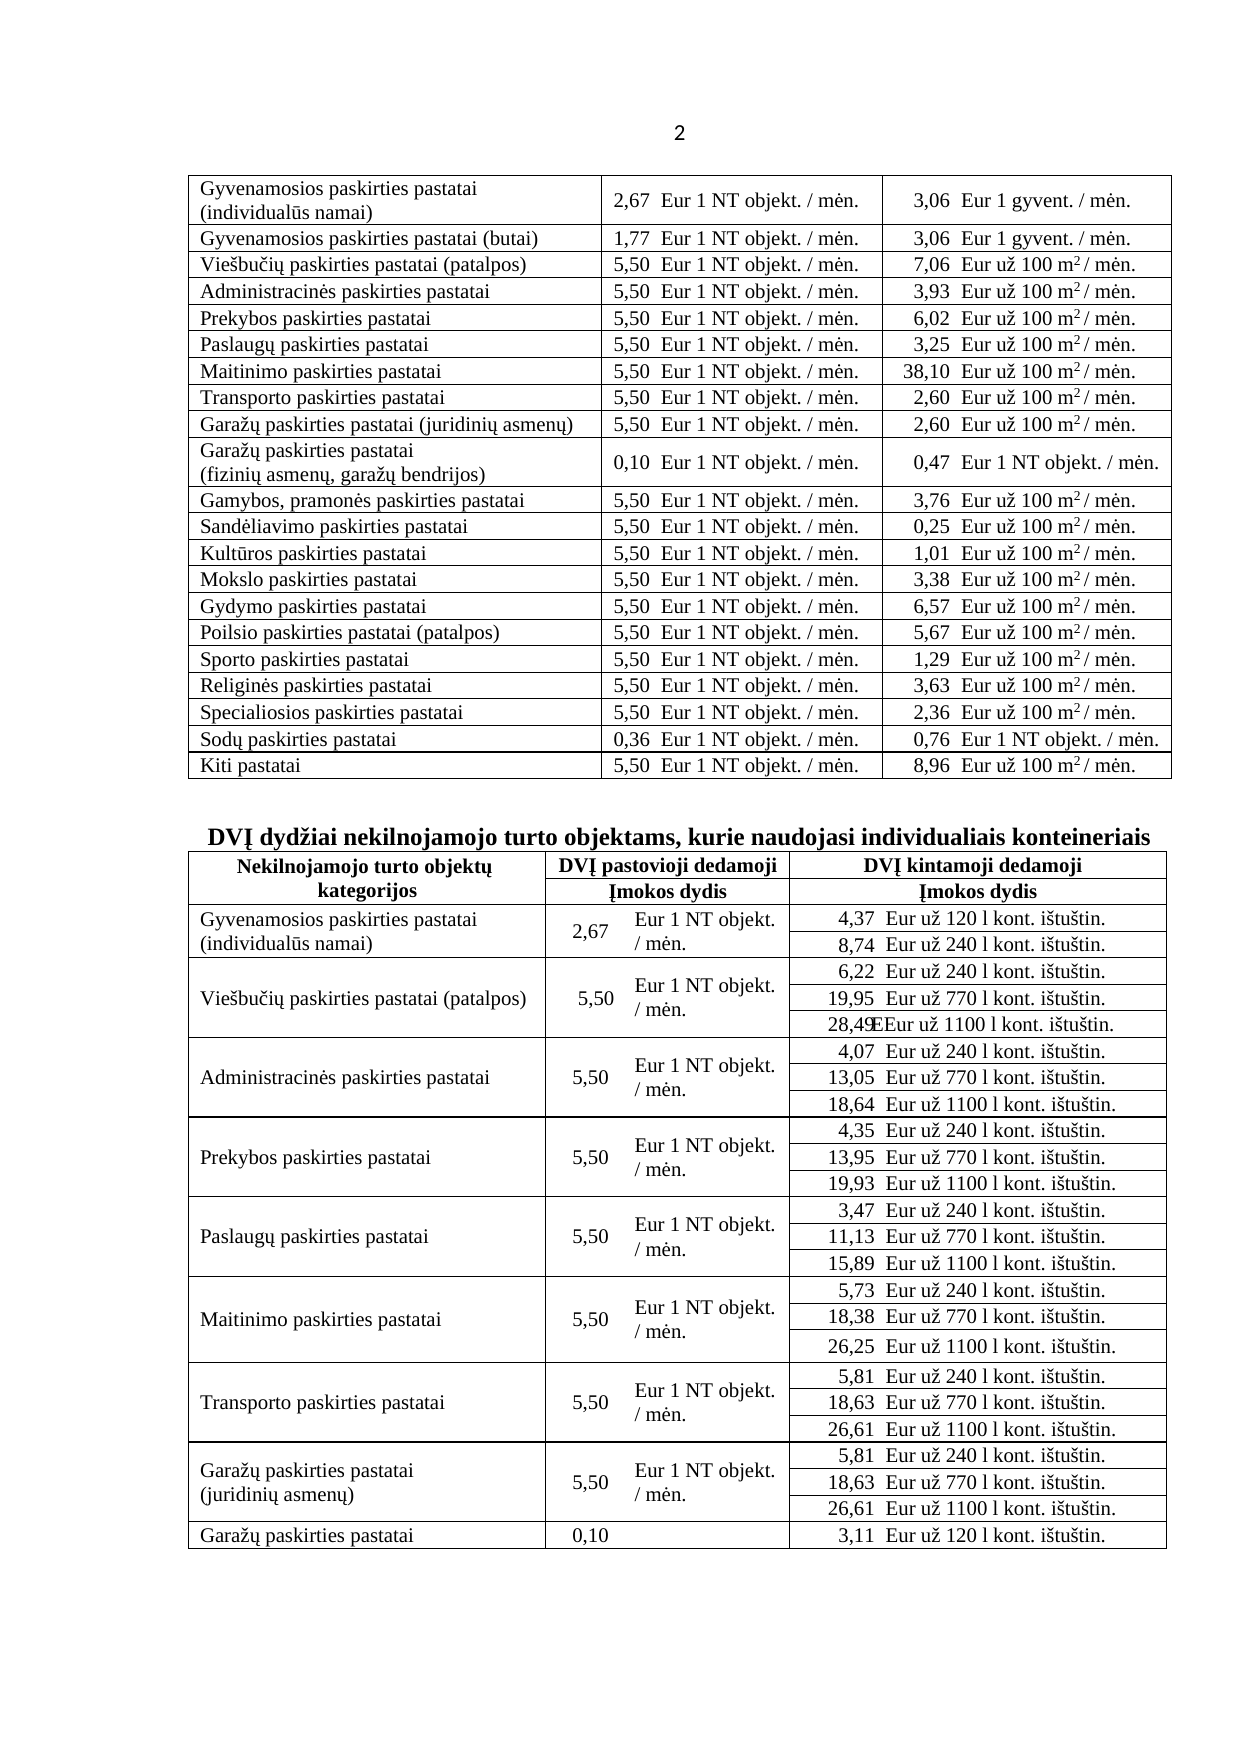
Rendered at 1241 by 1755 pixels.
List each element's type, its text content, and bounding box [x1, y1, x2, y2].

table_cell Eur už 1100 l kont. ištuštin. [886, 1171, 1166, 1196]
table_cell 5,50 [602, 540, 661, 565]
table_cell 13,05 [790, 1064, 886, 1090]
table_cell 3,93 [883, 278, 961, 304]
table_cell 5,50 [546, 1443, 634, 1521]
table_cell Eur 1 NT objekt. / mėn. [635, 958, 789, 1037]
table_cell 0,10 [546, 1522, 634, 1548]
table_cell Eur už 1100 l kont. ištuštin. [886, 1496, 1166, 1521]
table_cell Eur už 100 m2 / mėn. [961, 331, 1171, 357]
table_cell Eur 1 NT objekt. / mėn. [661, 540, 882, 565]
table_cell 5,50 [602, 513, 661, 539]
table_cell 5,50 [602, 673, 661, 698]
table_cell 19,95 [790, 985, 886, 1010]
table_cell Eur 1 NT objekt. / mėn. [661, 331, 882, 357]
table_cell [635, 1522, 789, 1548]
table_cell 18,64 [790, 1091, 886, 1116]
table_cell 5,50 [546, 1118, 634, 1196]
table_cell 2,60 [883, 411, 961, 437]
table_cell 5,50 [546, 1038, 634, 1116]
table_cell Eur 1 NT objekt. / mėn. [661, 513, 882, 539]
table_cell Garažų paskirties pastatai [189, 1522, 545, 1548]
table_cell Prekybos paskirties pastatai [189, 1118, 545, 1196]
table_cell Eur 1 NT objekt. / mėn. [635, 1118, 789, 1196]
table_cell 4,07 [790, 1038, 886, 1063]
table_cell 3,25 [883, 331, 961, 357]
table_cell 5,50 [546, 958, 634, 1037]
table_cell 5,81 [790, 1443, 886, 1468]
table_cell 4,35 [790, 1118, 886, 1143]
table_cell Eur 1 NT objekt. / mėn. [661, 726, 882, 751]
table_cell Eur už 770 l kont. ištuštin. [886, 1144, 1166, 1169]
table_cell Paslaugų paskirties pastatai [189, 331, 601, 357]
table_cell 6,57 [883, 593, 961, 618]
table_cell 18,63 [790, 1389, 886, 1415]
table_cell 5,50 [602, 753, 661, 778]
table_cell Eur 1 NT objekt. / mėn. [635, 1443, 789, 1521]
table_cell Eur 1 NT objekt. / mėn. [661, 487, 882, 512]
table_cell Sandėliavimo paskirties pastatai [189, 513, 601, 539]
table_cell Transporto paskirties pastatai [189, 1363, 545, 1441]
table_cell Sporto paskirties pastatai [189, 646, 601, 672]
table_cell 26,25 [790, 1330, 886, 1362]
table_cell Eur už 240 l kont. ištuštin. [886, 1443, 1166, 1468]
table_cell Eur 1 NT objekt. / mėn. [961, 726, 1171, 751]
table_cell 4,37 [790, 905, 886, 931]
table_cell Eur už 1100 l kont. ištuštin. [886, 1250, 1166, 1276]
table_cell 5,50 [602, 699, 661, 725]
table_cell EEur už 1100 l kont. ištuštin. [886, 1011, 1166, 1037]
table_cell 18,63 [790, 1469, 886, 1494]
table_cell Eur 1 NT objekt. / mėn. [661, 305, 882, 330]
table_cell 0,47 [883, 438, 961, 486]
table_cell 2,67 [546, 905, 634, 957]
table_cell Eur už 770 l kont. ištuštin. [886, 1224, 1166, 1249]
table_cell 5,73 [790, 1277, 886, 1302]
table_cell 18,38 [790, 1304, 886, 1329]
table_cell Gyvenamosios paskirties pastatai (individualūs namai) [189, 176, 601, 224]
table_cell 5,50 [546, 1363, 634, 1441]
table_cell 0,76 [883, 726, 961, 751]
table_cell 3,11 [790, 1522, 886, 1548]
table_cell 8,96 [883, 753, 961, 778]
table_cell Eur 1 NT objekt. / mėn. [635, 1197, 789, 1276]
table_cell Eur už 100 m2 / mėn. [961, 487, 1171, 512]
table_cell Eur už 120 l kont. ištuštin. [886, 1522, 1166, 1548]
table_cell Garažų paskirties pastatai (fizinių asmenų, garažų bendrijos) [189, 438, 601, 486]
table_cell Eur už 100 m2 / mėn. [961, 411, 1171, 437]
table_cell Gamybos, pramonės paskirties pastatai [189, 487, 601, 512]
text DVĮ dydžiai nekilnojamojo turto objektams, kurie naudojasi individualiais konteineriais [177, 822, 1181, 851]
table_cell Eur už 770 l kont. ištuštin. [886, 1064, 1166, 1090]
table_cell 11,13 [790, 1224, 886, 1249]
table_cell 3,63 [883, 673, 961, 698]
table_cell 5,50 [602, 305, 661, 330]
table_cell Kiti pastatai [189, 753, 601, 778]
table_cell 19,93 [790, 1171, 886, 1196]
table_header Nekilnojamojo turto objektų kategorijos [189, 852, 545, 904]
table_cell 3,47 [790, 1197, 886, 1223]
table_cell Eur 1 NT objekt. / mėn. [661, 620, 882, 645]
table_cell Eur 1 gyvent. / mėn. [961, 176, 1171, 224]
table_cell Eur 1 NT objekt. / mėn. [661, 699, 882, 725]
table_cell Eur 1 NT objekt. / mėn. [661, 411, 882, 437]
table_cell Garažų paskirties pastatai (juridinių asmenų) [189, 411, 601, 437]
table_cell 26,61 [790, 1496, 886, 1521]
table_cell 2,36 [883, 699, 961, 725]
table_cell 1,77 [602, 225, 661, 251]
table_cell 5,50 [602, 646, 661, 672]
table_cell Gydymo paskirties pastatai [189, 593, 601, 618]
table_cell Administracinės paskirties pastatai [189, 278, 601, 304]
table_cell 5,50 [602, 566, 661, 592]
table_cell Eur už 770 l kont. ištuštin. [886, 985, 1166, 1010]
table_cell Eur už 770 l kont. ištuštin. [886, 1389, 1166, 1415]
table_cell 5,50 [602, 385, 661, 410]
table_cell Eur 1 NT objekt. / mėn. [661, 358, 882, 383]
table_cell 5,50 [602, 252, 661, 277]
table_cell Maitinimo paskirties pastatai [189, 358, 601, 383]
table_cell Eur už 100 m2 / mėn. [961, 385, 1171, 410]
table_cell 3,06 [883, 176, 961, 224]
table_cell Eur už 770 l kont. ištuštin. [886, 1469, 1166, 1494]
table_cell Eur už 100 m2 / mėn. [961, 566, 1171, 592]
table_cell Eur už 100 m2 / mėn. [961, 252, 1171, 277]
table_cell 1,29 [883, 646, 961, 672]
table_cell Poilsio paskirties pastatai (patalpos) [189, 620, 601, 645]
table_cell Eur už 100 m2 / mėn. [961, 593, 1171, 618]
table_cell 3,76 [883, 487, 961, 512]
table_cell 5,50 [602, 487, 661, 512]
table_cell Eur už 240 l kont. ištuštin. [886, 1118, 1166, 1143]
table_cell Eur už 100 m2 / mėn. [961, 699, 1171, 725]
table_cell 5,81 [790, 1363, 886, 1388]
table_cell 5,50 [546, 1197, 634, 1276]
table_cell Eur 1 NT objekt. / mėn. [661, 673, 882, 698]
table_cell Eur už 1100 l kont. ištuštin. [886, 1416, 1166, 1441]
table_cell Eur 1 NT objekt. / mėn. [661, 646, 882, 672]
table_cell 6,02 [883, 305, 961, 330]
table_cell Eur 1 NT objekt. / mėn. [635, 1038, 789, 1116]
table_cell 13,95 [790, 1144, 886, 1169]
table_cell Eur už 100 m2 / mėn. [961, 278, 1171, 304]
table_cell Gyvenamosios paskirties pastatai (individualūs namai) [189, 905, 545, 957]
table_cell 26,61 [790, 1416, 886, 1441]
table_cell Specialiosios paskirties pastatai [189, 699, 601, 725]
table_cell Eur už 240 l kont. ištuštin. [886, 1197, 1166, 1223]
table_cell 28,49 [790, 1011, 886, 1037]
table_cell 2,67 [602, 176, 661, 224]
table_cell 15,89 [790, 1250, 886, 1276]
table_cell Administracinės paskirties pastatai [189, 1038, 545, 1116]
table_cell Eur 1 NT objekt. / mėn. [661, 753, 882, 778]
table_cell Eur už 770 l kont. ištuštin. [886, 1304, 1166, 1329]
table_cell 0,36 [602, 726, 661, 751]
table_cell Eur už 100 m2 / mėn. [961, 646, 1171, 672]
table_cell Eur 1 NT objekt. / mėn. [661, 385, 882, 410]
table_cell Sodų paskirties pastatai [189, 726, 601, 751]
table_cell 0,25 [883, 513, 961, 539]
table_cell Eur 1 NT objekt. / mėn. [661, 176, 882, 224]
table_cell Eur už 240 l kont. ištuštin. [886, 1277, 1166, 1302]
table_cell Eur 1 NT objekt. / mėn. [635, 905, 789, 957]
table_cell Eur 1 NT objekt. / mėn. [635, 1277, 789, 1362]
table_cell Įmokos dydis [546, 879, 789, 904]
table_cell Maitinimo paskirties pastatai [189, 1277, 545, 1362]
table_cell Eur už 240 l kont. ištuštin. [886, 1038, 1166, 1063]
table_cell Eur už 240 l kont. ištuštin. [886, 1363, 1166, 1388]
table_cell 3,38 [883, 566, 961, 592]
table_cell Kultūros paskirties pastatai [189, 540, 601, 565]
table_cell Eur už 100 m2 / mėn. [961, 753, 1171, 778]
table_cell 7,06 [883, 252, 961, 277]
table_cell Viešbučių paskirties pastatai (patalpos) [189, 252, 601, 277]
table_cell 5,50 [602, 358, 661, 383]
table_header DVĮ kintamoji dedamoji [790, 852, 1166, 877]
table_cell 5,50 [602, 620, 661, 645]
table_cell 5,67 [883, 620, 961, 645]
table_cell Eur už 100 m2 / mėn. [961, 540, 1171, 565]
table_cell 3,06 [883, 225, 961, 251]
table_cell Mokslo paskirties pastatai [189, 566, 601, 592]
table_cell 38,10 [883, 358, 961, 383]
table_cell Garažų paskirties pastatai (juridinių asmenų) [189, 1443, 545, 1521]
table_cell Eur už 100 m2 / mėn. [961, 620, 1171, 645]
table_cell Eur už 120 l kont. ištuštin. [886, 905, 1166, 931]
table_cell Eur už 240 l kont. ištuštin. [886, 932, 1166, 957]
table_cell Eur už 100 m2 / mėn. [961, 358, 1171, 383]
table_cell Eur 1 NT objekt. / mėn. [661, 438, 882, 486]
table_cell 5,50 [546, 1277, 634, 1362]
table_cell 8,74 [790, 932, 886, 957]
table_cell Paslaugų paskirties pastatai [189, 1197, 545, 1276]
table_cell 5,50 [602, 278, 661, 304]
table_cell Eur 1 NT objekt. / mėn. [661, 252, 882, 277]
table_cell Eur 1 NT objekt. / mėn. [661, 593, 882, 618]
table_cell 1,01 [883, 540, 961, 565]
table_cell Eur už 100 m2 / mėn. [961, 673, 1171, 698]
table_cell Eur 1 NT objekt. / mėn. [635, 1363, 789, 1441]
table_cell 0,10 [602, 438, 661, 486]
table_cell Religinės paskirties pastatai [189, 673, 601, 698]
table_cell Prekybos paskirties pastatai [189, 305, 601, 330]
table_cell Eur už 100 m2 / mėn. [961, 305, 1171, 330]
table_cell 5,50 [602, 411, 661, 437]
table_cell Transporto paskirties pastatai [189, 385, 601, 410]
table_cell Eur už 100 m2 / mėn. [961, 513, 1171, 539]
table_cell Eur 1 NT objekt. / mėn. [661, 566, 882, 592]
table_header DVĮ pastovioji dedamoji [546, 852, 789, 877]
table_cell Eur 1 NT objekt. / mėn. [661, 278, 882, 304]
table_cell Gyvenamosios paskirties pastatai (butai) [189, 225, 601, 251]
table_cell Eur 1 NT objekt. / mėn. [961, 438, 1171, 486]
table_cell Eur už 1100 l kont. ištuštin. [886, 1330, 1166, 1362]
table_cell Eur 1 gyvent. / mėn. [961, 225, 1171, 251]
table_cell Įmokos dydis [790, 879, 1166, 904]
table_cell 5,50 [602, 331, 661, 357]
table_cell 2,60 [883, 385, 961, 410]
table_cell 5,50 [602, 593, 661, 618]
table_cell Eur 1 NT objekt. / mėn. [661, 225, 882, 251]
table_cell Viešbučių paskirties pastatai (patalpos) [189, 958, 545, 1037]
table_cell 6,22 [790, 958, 886, 984]
table_cell Eur už 1100 l kont. ištuštin. [886, 1091, 1166, 1116]
table_cell Eur už 240 l kont. ištuštin. [886, 958, 1166, 984]
